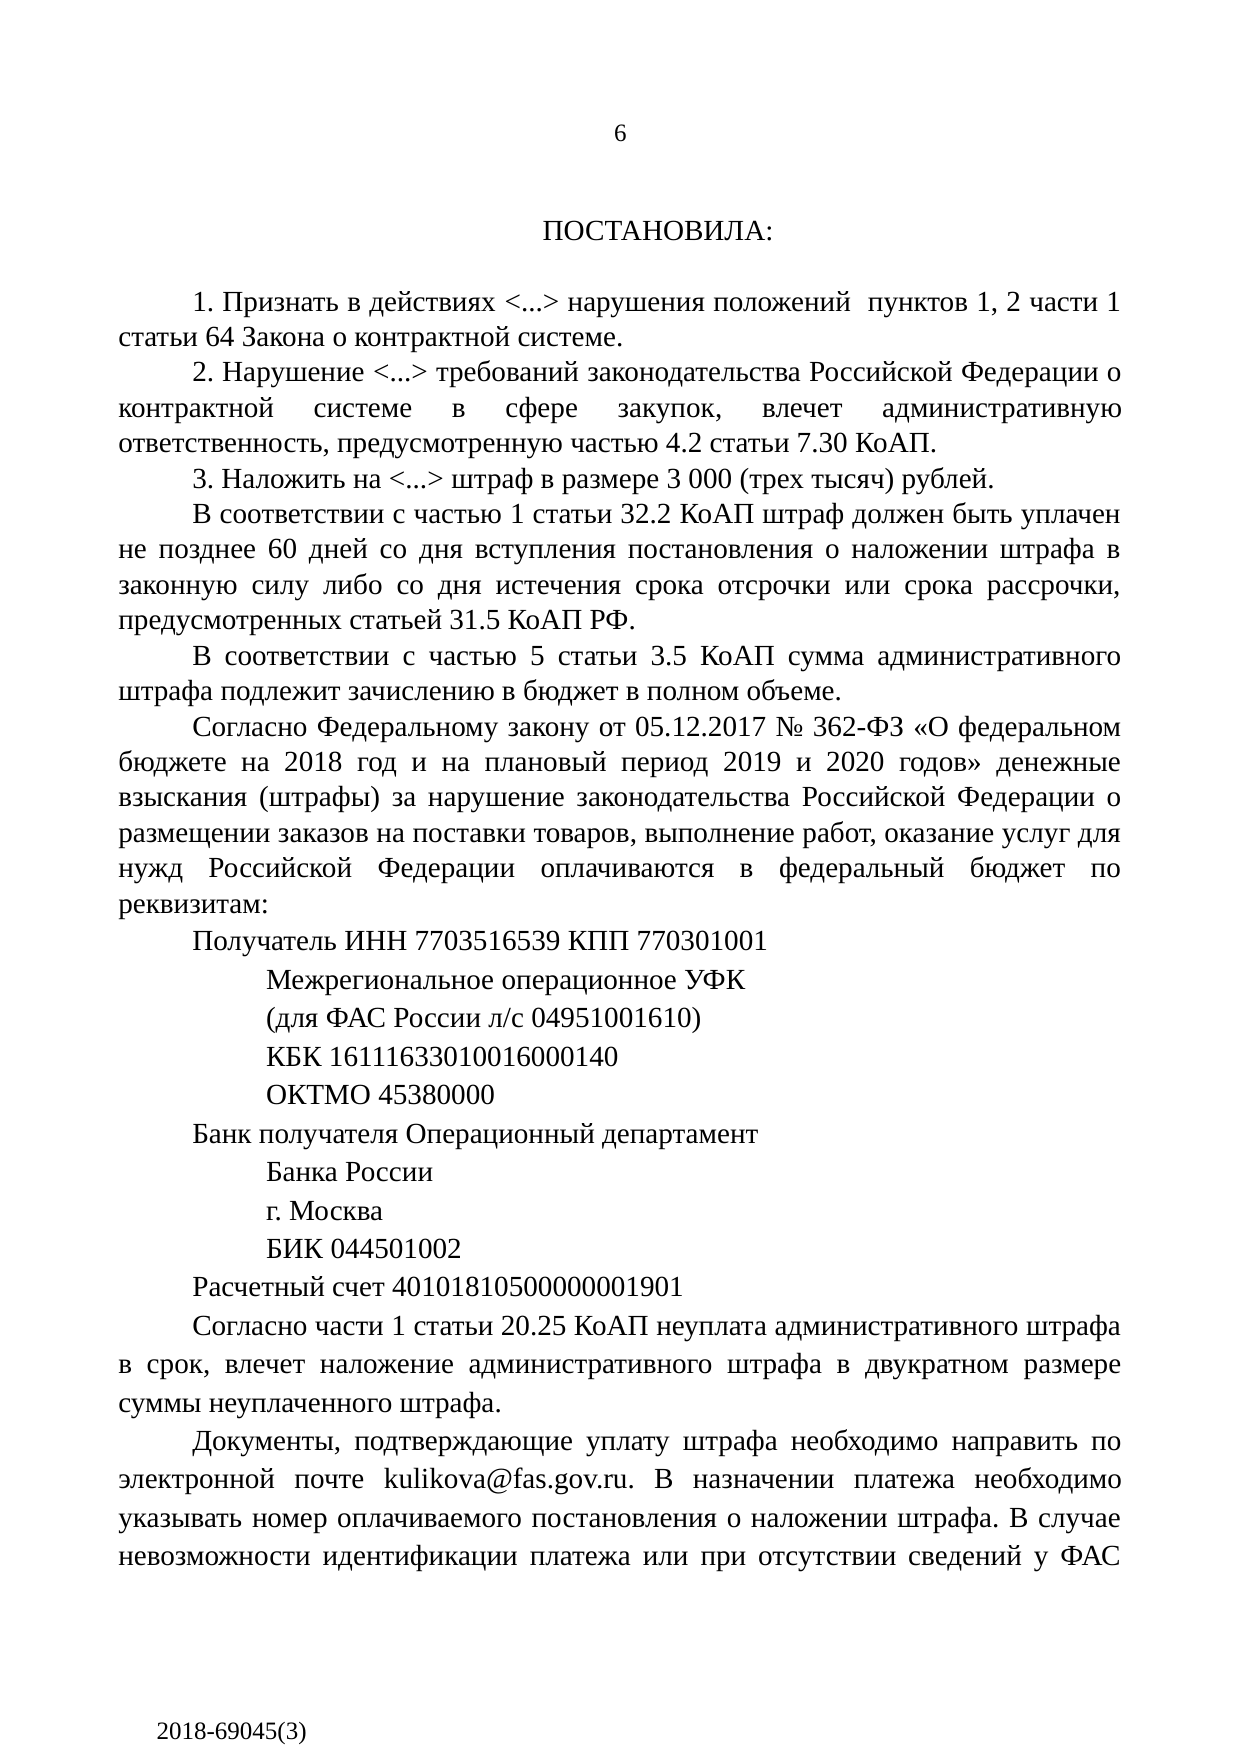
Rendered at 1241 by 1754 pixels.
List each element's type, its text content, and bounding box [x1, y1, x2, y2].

text Межрегиональное операционное УФК [118, 958, 1122, 997]
text Расчетный счет 40101810500000001901 [118, 1266, 1122, 1304]
text ОКТМО 45380000 [118, 1074, 1122, 1112]
text 1. Признать в действиях <...> нарушения положений пунктов 1, 2 части 1 статьи 64 Закона о контрактной системе. [118, 283, 1122, 353]
text В соответствии с частью 5 статьи 3.5 КоАП сумма административного штрафа подлежит зачислению в бюджет в полном объеме. [118, 637, 1122, 708]
text Банк получателя Операционный департамент [118, 1112, 1122, 1151]
text 2. Нарушение <...> требований законодательства Российской Федерации о контрактной системе в сфере закупок, влечет административную ответственность, предусмотренную частью 4.2 статьи 7.30 КоАП. [118, 353, 1122, 460]
text Получатель ИНН 7703516539 КПП 770301001 [118, 920, 1122, 958]
text Согласно части 1 статьи 20.25 КоАП неуплата административного штрафа в срок, влечет наложение административного штрафа в двукратном размере суммы неуплаченного штрафа. [118, 1304, 1122, 1420]
text ПОСТАНОВИЛА: [118, 212, 1122, 247]
text г. Москва [118, 1189, 1122, 1228]
text Банка России [118, 1151, 1122, 1189]
text (для ФАС России л/с 04951001610) [118, 997, 1122, 1035]
text Документы, подтверждающие уплату штрафа необходимо направить по электронной почте kulikova@fas.gov.ru. В назначении платежа необходимо указывать номер оплачиваемого постановления о наложении штрафа. В случае невозможности идентификации платежа или при отсутствии сведений у ФАС [118, 1420, 1122, 1573]
text В соответствии с частью 1 статьи 32.2 КоАП штраф должен быть уплачен не позднее 60 дней со дня вступления постановления о наложении штрафа в законную силу либо со дня истечения срока отсрочки или срока рассрочки, предусмотренных статьей 31.5 КоАП РФ. [118, 495, 1122, 637]
text БИК 044501002 [118, 1228, 1122, 1266]
text КБК 16111633010016000140 [118, 1035, 1122, 1074]
text 3. Наложить на <...> штраф в размере 3 000 (трех тысяч) рублей. [118, 460, 1122, 495]
text Согласно Федеральному закону от 05.12.2017 № 362-ФЗ «О федеральном бюджете на 2018 год и на плановый период 2019 и 2020 годов» денежные взыскания (штрафы) за нарушение законодательства Российской Федерации о размещении заказов на поставки товаров, выполнение работ, оказание услуг для нужд Российской Федерации оплачиваются в федеральный бюджет по реквизитам: [118, 708, 1122, 920]
